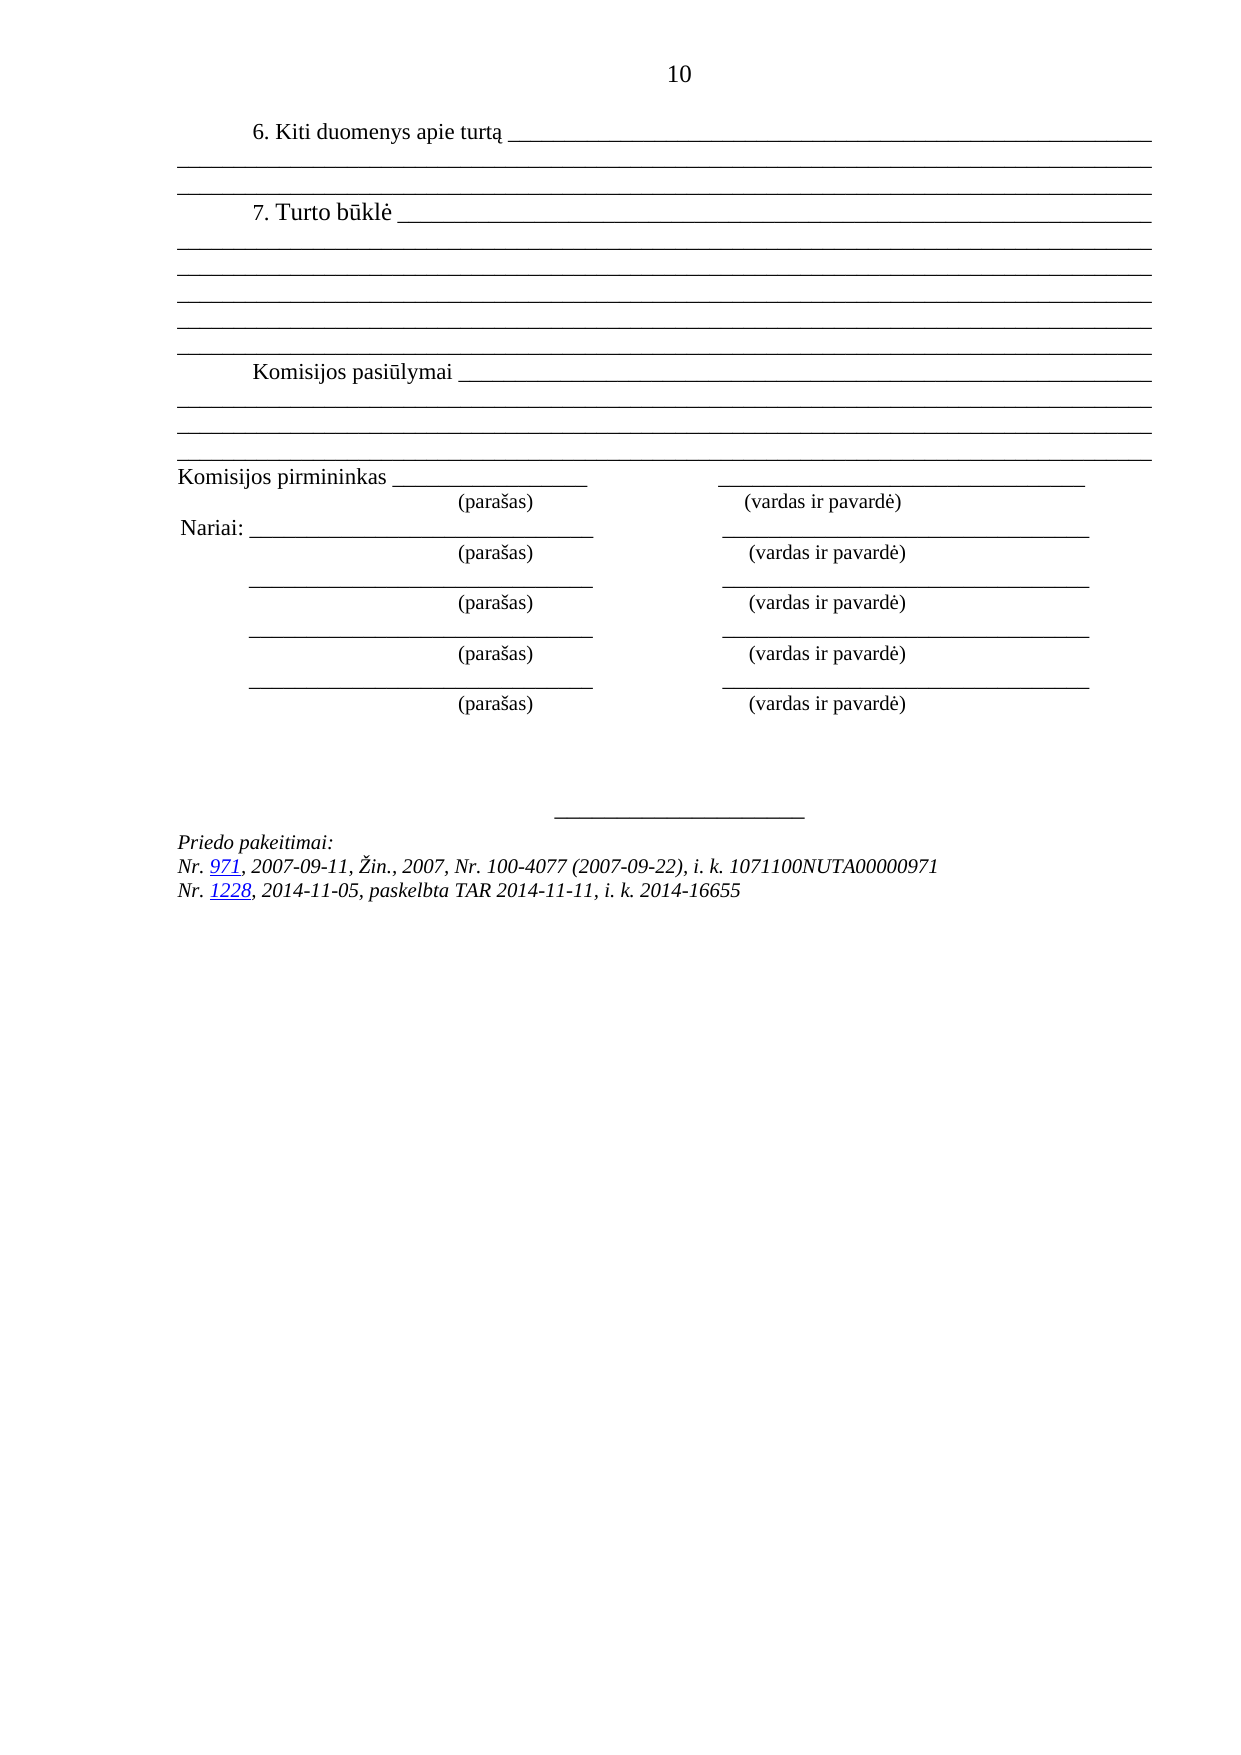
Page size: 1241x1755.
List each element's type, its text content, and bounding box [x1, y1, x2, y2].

text (parašas) (vardas ir pavardė) [182, 590, 1181, 614]
text ______________________________ ________________________________ [182, 564, 1181, 590]
text Komisijos pasiūlymai [177, 358, 1181, 384]
text Nr. 1228, 2014-11-05, paskelbta TAR 2014-11-11, i. k. 2014-16655 [177, 878, 1181, 902]
text ______________________________ ________________________________ [182, 665, 1181, 691]
text Komisijos pirmininkas _________________ ________________________________ [177, 463, 1181, 489]
text (parašas) (vardas ir pavardė) [182, 691, 1181, 715]
text –––––––––––––––––––– [177, 801, 1181, 830]
text Nr. 971, 2007-09-11, Žin., 2007, Nr. 100-4077 (2007-09-22), i. k. 1071100NUTA00000971 [177, 854, 1181, 878]
text 7. Turto būklė [177, 197, 1181, 226]
text ______________________________ ________________________________ [182, 614, 1181, 641]
text (parašas) (vardas ir pavardė) [182, 540, 1181, 564]
text (parašas) (vardas ir pavardė) [177, 489, 1181, 513]
text 6. Kiti duomenys apie turtą [177, 118, 1181, 144]
text Priedo pakeitimai: [177, 830, 1181, 854]
text Nariai: ______________________________ ________________________________ [180, 513, 1181, 540]
text (parašas) (vardas ir pavardė) [182, 641, 1181, 665]
